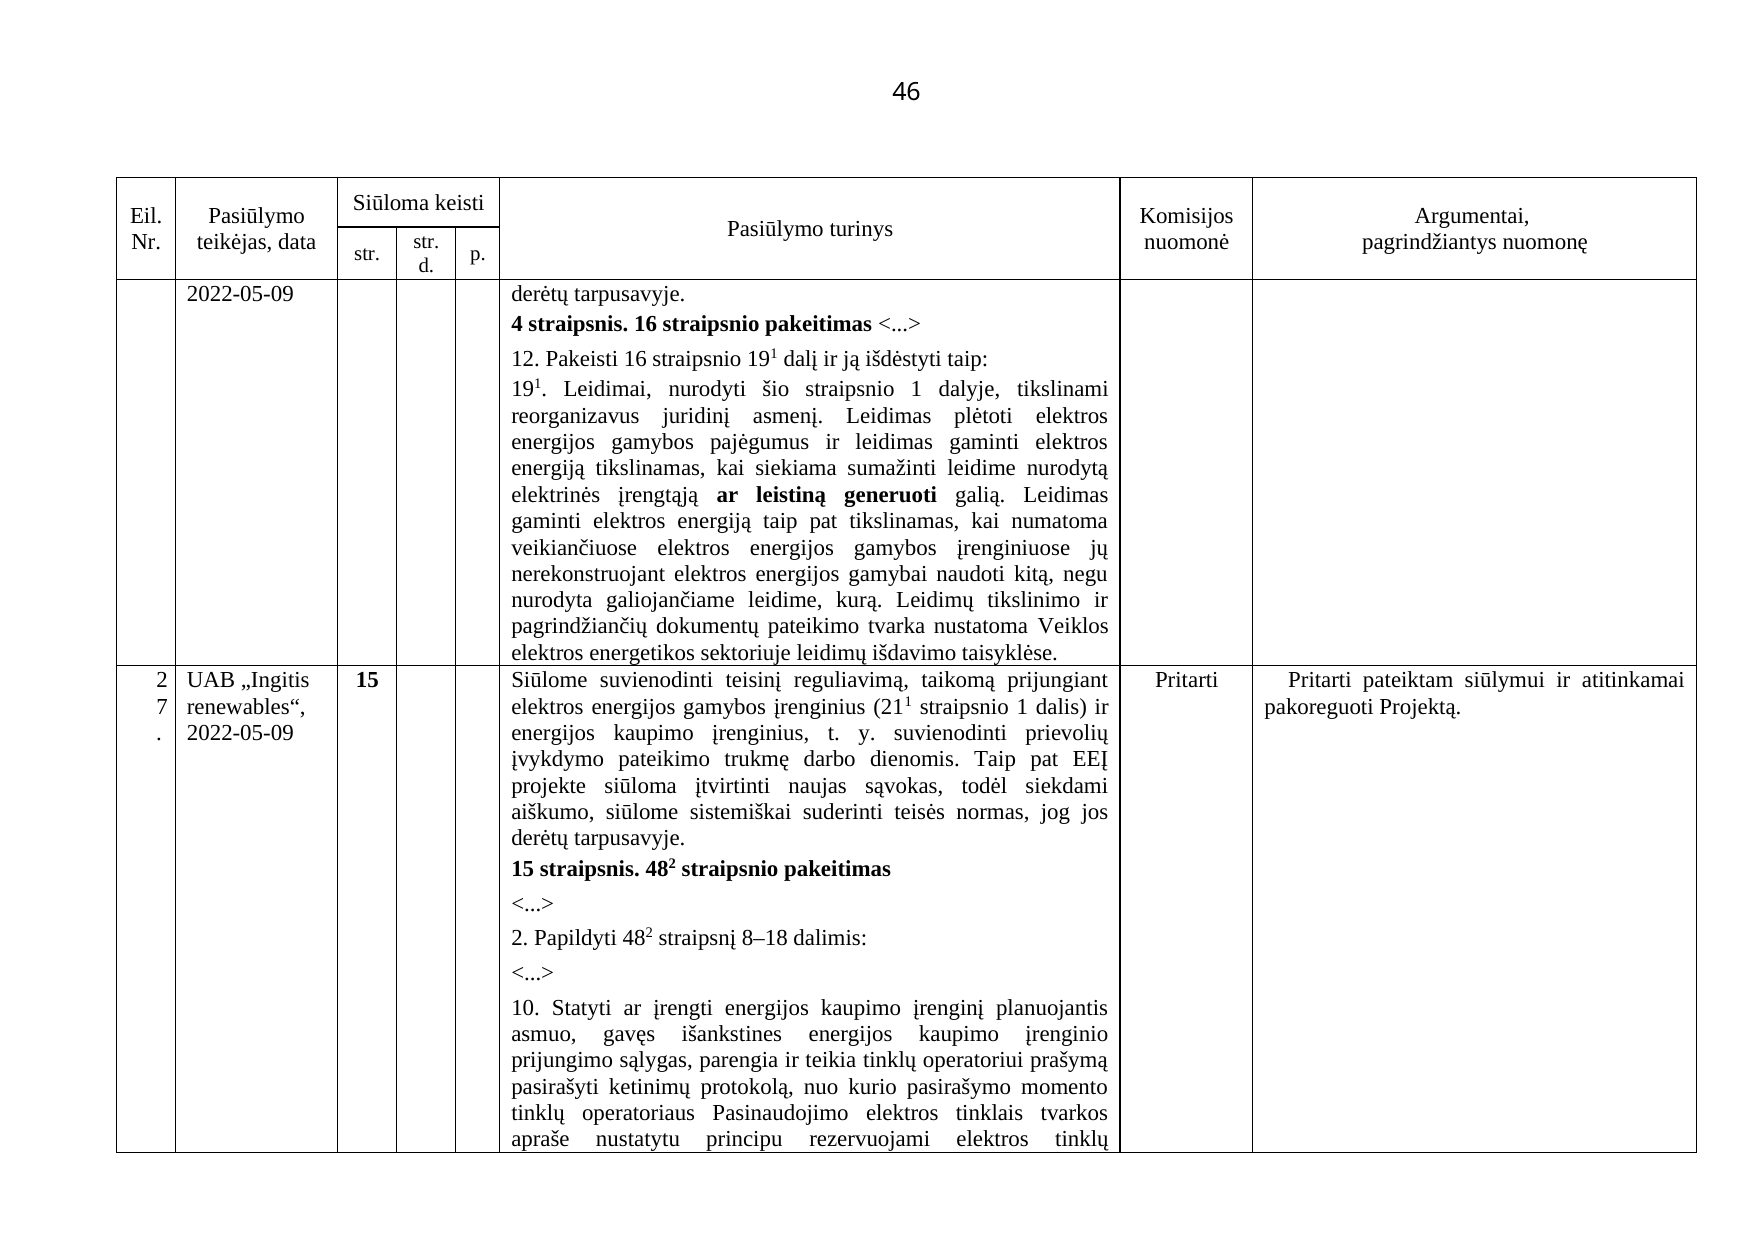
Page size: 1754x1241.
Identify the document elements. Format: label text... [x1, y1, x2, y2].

table_cell 15 [338, 666, 396, 1152]
table_cell derėtų tarpusavyje. 4 straipsnis. 16 straipsnio pakeitimas <...> 12. Pakeisti 16 straipsnio 191 dalį ir ją išdėstyti taip: 191. Leidimai, nurodyti šio straipsnio 1 dalyje, tikslinami reorganizavus juridinį asmenį. Leidimas plėtoti elektros energijos gamybos pajėgumus ir leidimas gaminti elektros energiją tikslinamas, kai siekiama sumažinti leidime nurodytą elektrinės įrengtąją ar leistiną generuoti galią. Leidimas gaminti elektros energiją taip pat tikslinamas, kai numatoma veikiančiuose elektros energijos gamybos įrenginiuose jų nerekonstruojant elektros energijos gamybai naudoti kitą, negu nurodyta galiojančiame leidime, kurą. Leidimų tikslinimo ir pagrindžiančių dokumentų pateikimo tvarka nustatoma Veiklos elektros energetikos sektoriuje leidimų išdavimo taisyklėse. [500, 280, 1119, 665]
table_cell [456, 666, 499, 1152]
table_cell [117, 280, 175, 665]
table_cell 2022-05-09 [176, 280, 337, 665]
table_cell Siūlome suvienodinti teisinį reguliavimą, taikomą prijungiant elektros energijos gamybos įrenginius (211 straipsnio 1 dalis) ir energijos kaupimo įrenginius, t. y. suvienodinti prievolių įvykdymo pateikimo trukmę darbo dienomis. Taip pat EEĮ projekte siūloma įtvirtinti naujas sąvokas, todėl siekdami aiškumo, siūlome sistemiškai suderinti teisės normas, jog jos derėtų tarpusavyje. 15 straipsnis. 482 straipsnio pakeitimas <...> 2. Papildyti 482 straipsnį 8–18 dalimis: <...> 10. Statyti ar įrengti energijos kaupimo įrenginį planuojantis asmuo, gavęs išankstines energijos kaupimo įrenginio prijungimo sąlygas, parengia ir teikia tinklų operatoriui prašymą pasirašyti ketinimų protokolą, nuo kurio pasirašymo momento tinklų operatoriaus Pasinaudojimo elektros tinklais tvarkos apraše nustatytu principu rezervuojami elektros tinklų [500, 666, 1119, 1152]
table_header Argumentai, pagrindžiantys nuomonę [1253, 178, 1696, 279]
table_cell [397, 280, 455, 665]
table_cell [117, 666, 175, 1152]
table_header Pasiūlymo turinys [500, 178, 1119, 279]
table_cell Pritarti pateiktam siūlymui ir atitinkamai pakoreguoti Projektą. [1253, 666, 1696, 1152]
table_cell p. [456, 228, 499, 279]
table_cell [1253, 280, 1696, 665]
table_cell UAB „Ingitis renewables“, 2022-05-09 [176, 666, 337, 1152]
table_cell [456, 280, 499, 665]
table_cell [397, 666, 455, 1152]
table_header Pasiūlymo teikėjas, data [176, 178, 337, 279]
table_cell str. [338, 228, 396, 279]
table_header Komisijos nuomonė [1121, 178, 1252, 279]
table_header Siūloma keisti [338, 178, 499, 226]
table_cell [1121, 280, 1252, 665]
table_cell str. d. [397, 228, 455, 279]
table_cell [338, 280, 396, 665]
table_cell Pritarti [1121, 666, 1252, 1152]
table_header Eil. Nr. [117, 178, 175, 279]
